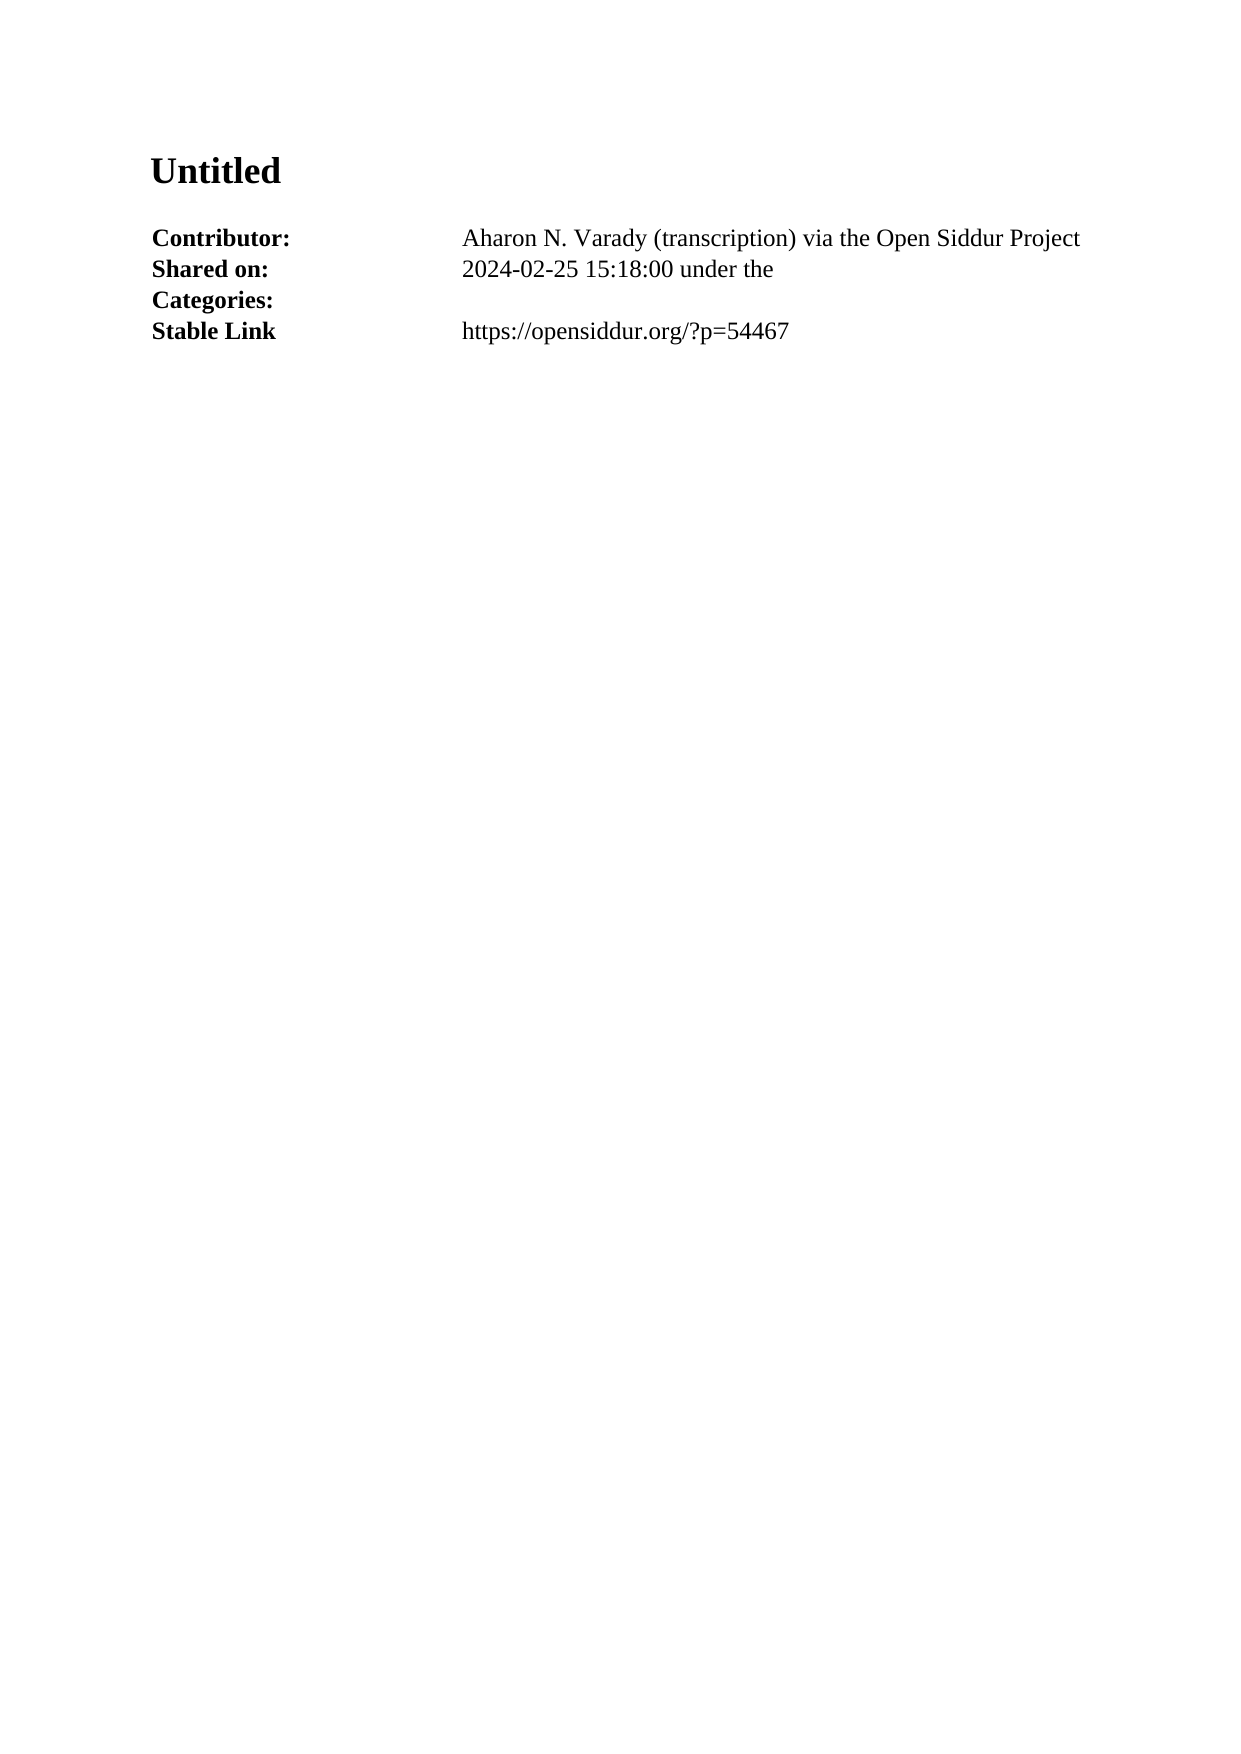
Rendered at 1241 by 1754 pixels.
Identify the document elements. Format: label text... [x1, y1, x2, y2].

table_cell Shared on: [150, 254, 460, 284]
subtitle Untitled [150, 150, 1090, 192]
table_cell [460, 284, 1090, 315]
table_header Aharon N. Varady (transcription) via the Open Siddur Project [460, 223, 1090, 253]
table_header Contributor: [150, 223, 460, 253]
table_cell Categories: [150, 284, 460, 315]
table_cell https://opensiddur.org/?p=54467 [460, 315, 1090, 346]
table_cell Stable Link [150, 315, 460, 346]
table_cell 2024-02-25 15:18:00 under the [460, 254, 1090, 284]
